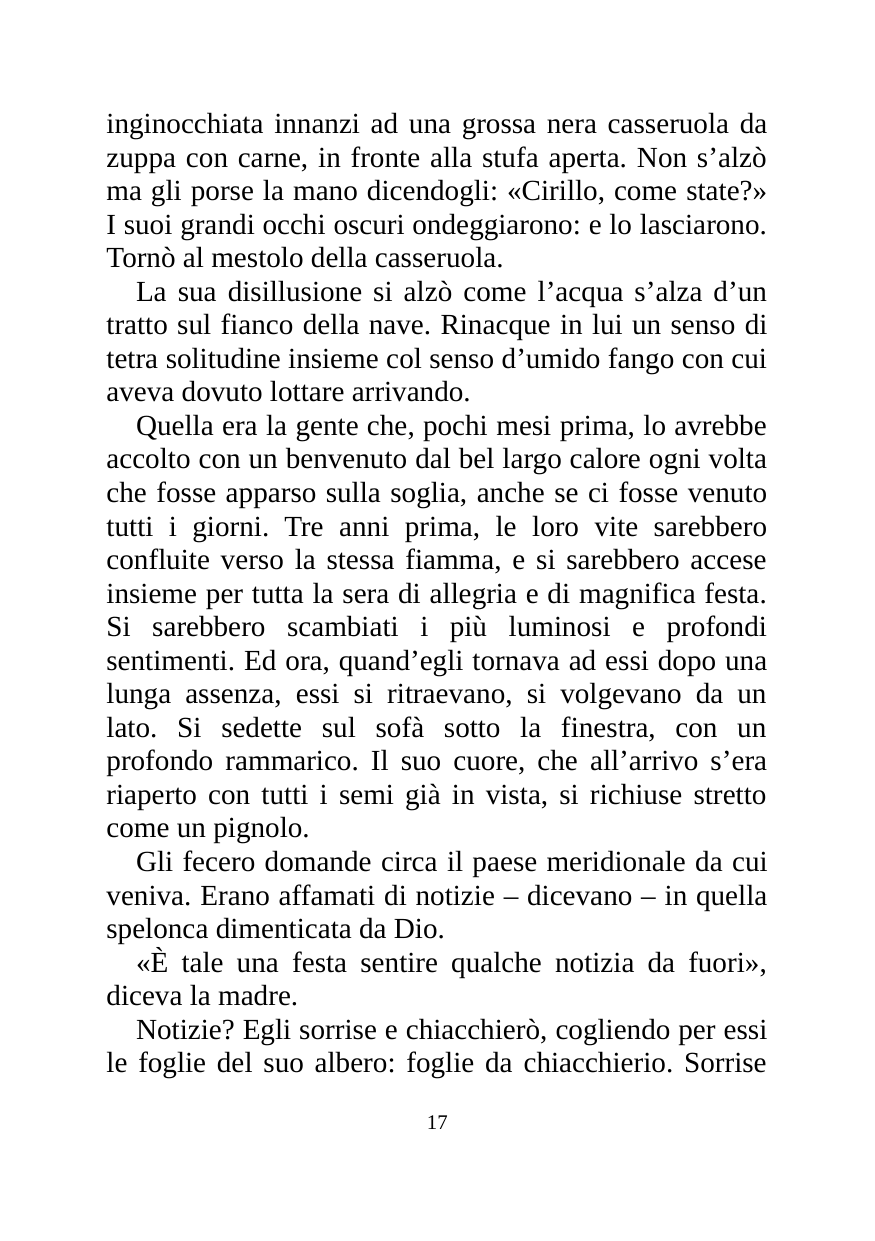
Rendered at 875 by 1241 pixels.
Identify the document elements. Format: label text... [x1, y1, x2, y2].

text inginocchiata innanzi ad una grossa nera casseruola da zuppa con carne, in fronte alla stufa aperta. Non s’alzò ma gli porse la mano dicendogli: «Cirillo, come state?» I suoi grandi occhi oscuri ondeggiarono: e lo lasciarono. Tornò al mestolo della casseruola. [106, 106, 768, 274]
text Notizie? Egli sorrise e chiacchierò, cogliendo per essi le foglie del suo albero: foglie da chiacchierio. Sorrise [106, 1012, 768, 1079]
text Quella era la gente che, pochi mesi prima, lo avrebbe accolto con un benvenuto dal bel largo calore ogni volta che fosse apparso sulla soglia, anche se ci fosse venuto tutti i giorni. Tre anni prima, le loro vite sarebbero confluite verso la stessa fiamma, e si sarebbero accese insieme per tutta la sera di allegria e di magnifica festa. Si sarebbero scambiati i più luminosi e profondi sentimenti. Ed ora, quand’egli tornava ad essi dopo una lunga assenza, essi si ritraevano, si volgevano da un lato. Si sedette sul sofà sotto la finestra, con un profondo rammarico. Il suo cuore, che all’arrivo s’era riaperto con tutti i semi già in vista, si richiuse stretto come un pignolo. [106, 408, 768, 844]
text La sua disillusione si alzò come l’acqua s’alza d’un tratto sul fianco della nave. Rinacque in lui un senso di tetra solitudine insieme col senso d’umido fango con cui aveva dovuto lottare arrivando. [106, 274, 768, 408]
text «È tale una festa sentire qualche notizia da fuori», diceva la madre. [106, 945, 768, 1012]
text Gli fecero domande circa il paese meridionale da cui veniva. Erano affamati di notizie – dicevano – in quella spelonca dimenticata da Dio. [106, 844, 768, 945]
